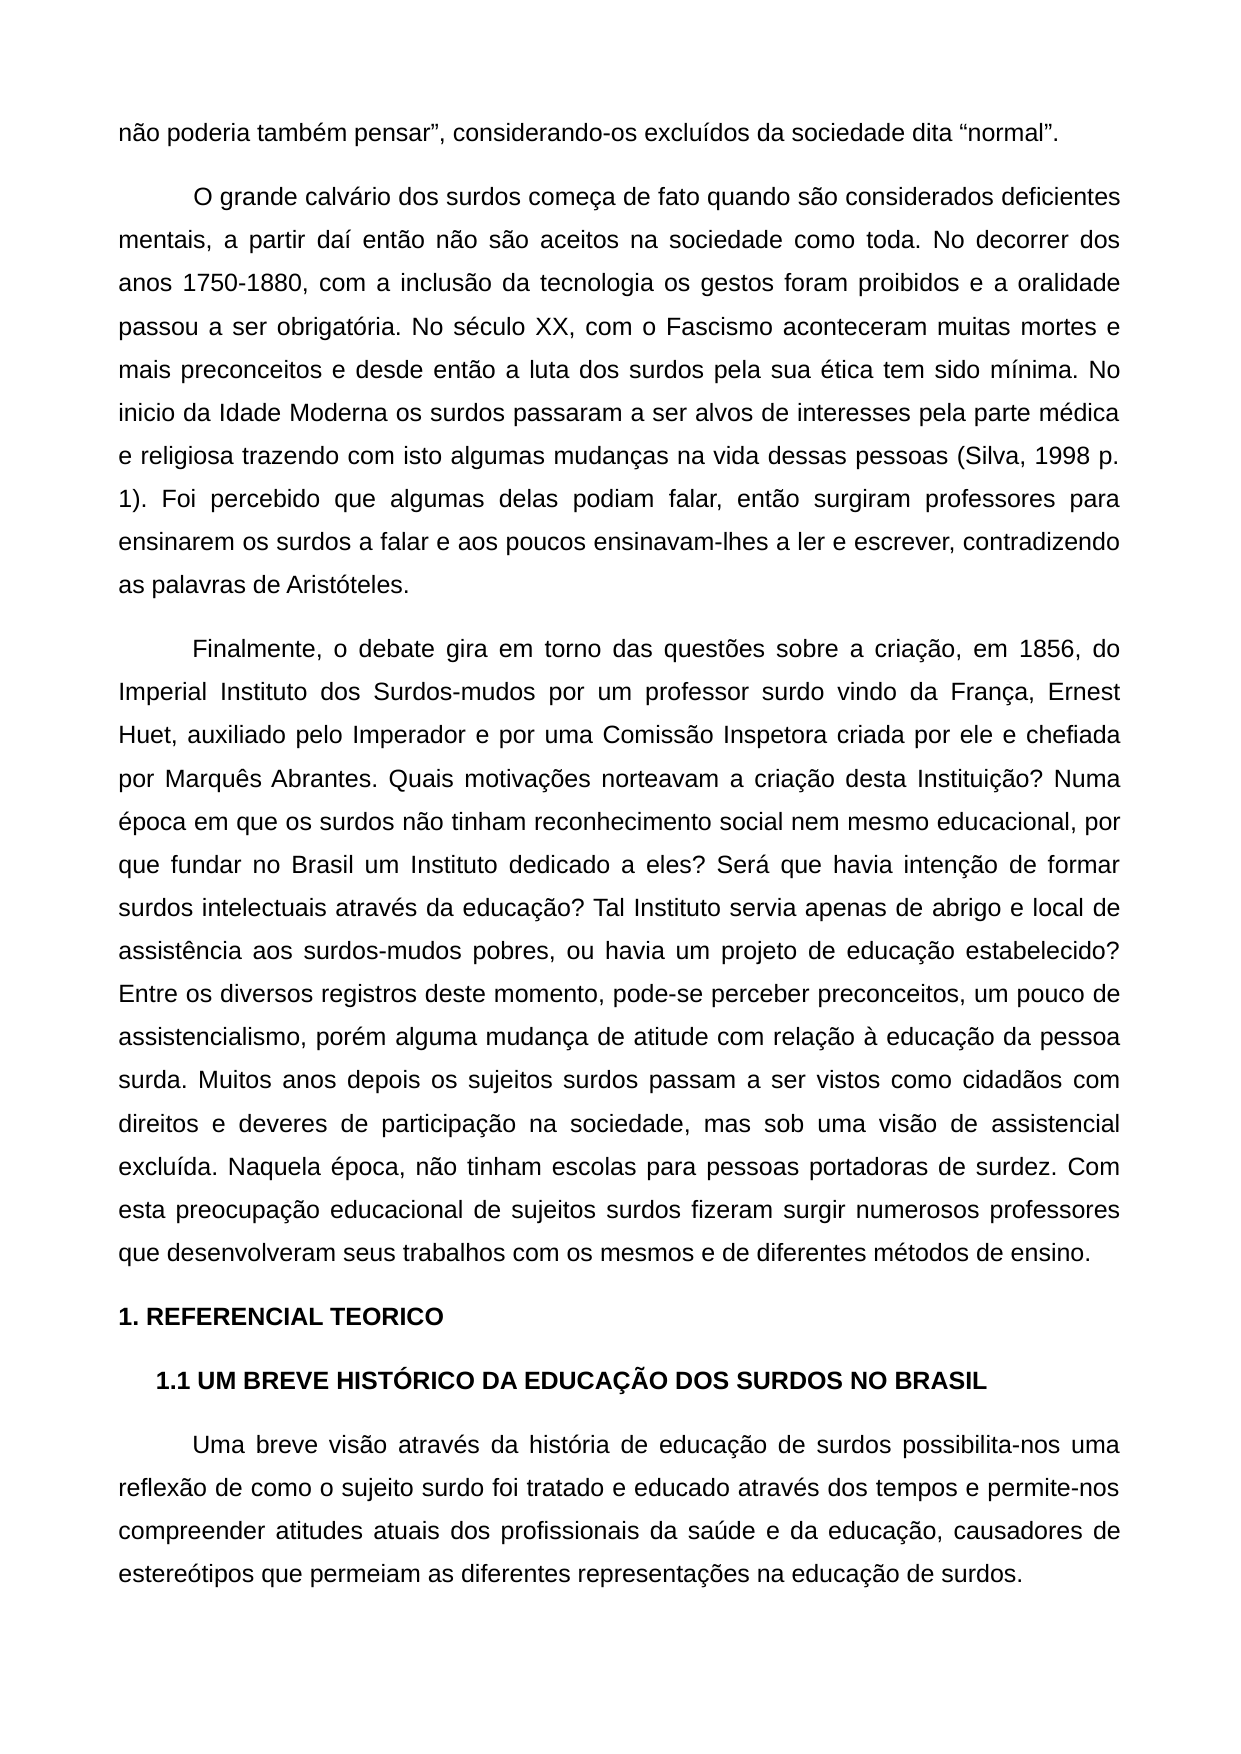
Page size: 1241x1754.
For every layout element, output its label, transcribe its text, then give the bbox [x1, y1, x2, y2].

text 1.1 UM BREVE HISTÓRICO DA EDUCAÇÃO DOS SURDOS NO BRASIL [156, 1366, 1122, 1394]
text não poderia também pensar”, considerando-os excluídos da sociedade dita “normal”. [118, 118, 1122, 147]
text O grande calvário dos surdos começa de fato quando são considerados deficientes mentais, a partir daí então não são aceitos na sociedade como toda. No decorrer dos anos 1750-1880, com a inclusão da tecnologia os gestos foram proibidos e a oralidade passou a ser obrigatória. No século XX, com o Fascismo aconteceram muitas mortes e mais preconceitos e desde então a luta dos surdos pela sua ética tem sido mínima. No inicio da Idade Moderna os surdos passaram a ser alvos de interesses pela parte médica e religiosa trazendo com isto algumas mudanças na vida dessas pessoas (Silva, 1998 p. 1). Foi percebido que algumas delas podiam falar, então surgiram professores para ensinarem os surdos a falar e aos poucos ensinavam-lhes a ler e escrever, contradizendo as palavras de Aristóteles. [118, 182, 1122, 599]
text Uma breve visão através da história de educação de surdos possibilita-nos uma reflexão de como o sujeito surdo foi tratado e educado através dos tempos e permite-nos compreender atitudes atuais dos profissionais da saúde e da educação, causadores de estereótipos que permeiam as diferentes representações na educação de surdos. [118, 1430, 1122, 1588]
text Finalmente, o debate gira em torno das questões sobre a criação, em 1856, do Imperial Instituto dos Surdos-mudos por um professor surdo vindo da França, Ernest Huet, auxiliado pelo Imperador e por uma Comissão Inspetora criada por ele e chefiada por Marquês Abrantes. Quais motivações norteavam a criação desta Instituição? Numa época em que os surdos não tinham reconhecimento social nem mesmo educacional, por que fundar no Brasil um Instituto dedicado a eles? Será que havia intenção de formar surdos intelectuais através da educação? Tal Instituto servia apenas de abrigo e local de assistência aos surdos-mudos pobres, ou havia um projeto de educação estabelecido? Entre os diversos registros deste momento, pode-se perceber preconceitos, um pouco de assistencialismo, porém alguma mudança de atitude com relação à educação da pessoa surda. Muitos anos depois os sujeitos surdos passam a ser vistos como cidadãos com direitos e deveres de participação na sociedade, mas sob uma visão de assistencial excluída. Naquela época, não tinham escolas para pessoas portadoras de surdez. Com esta preocupação educacional de sujeitos surdos fizeram surgir numerosos professores que desenvolveram seus trabalhos com os mesmos e de diferentes métodos de ensino. [118, 634, 1122, 1267]
text 1. REFERENCIAL TEORICO [118, 1302, 1122, 1331]
